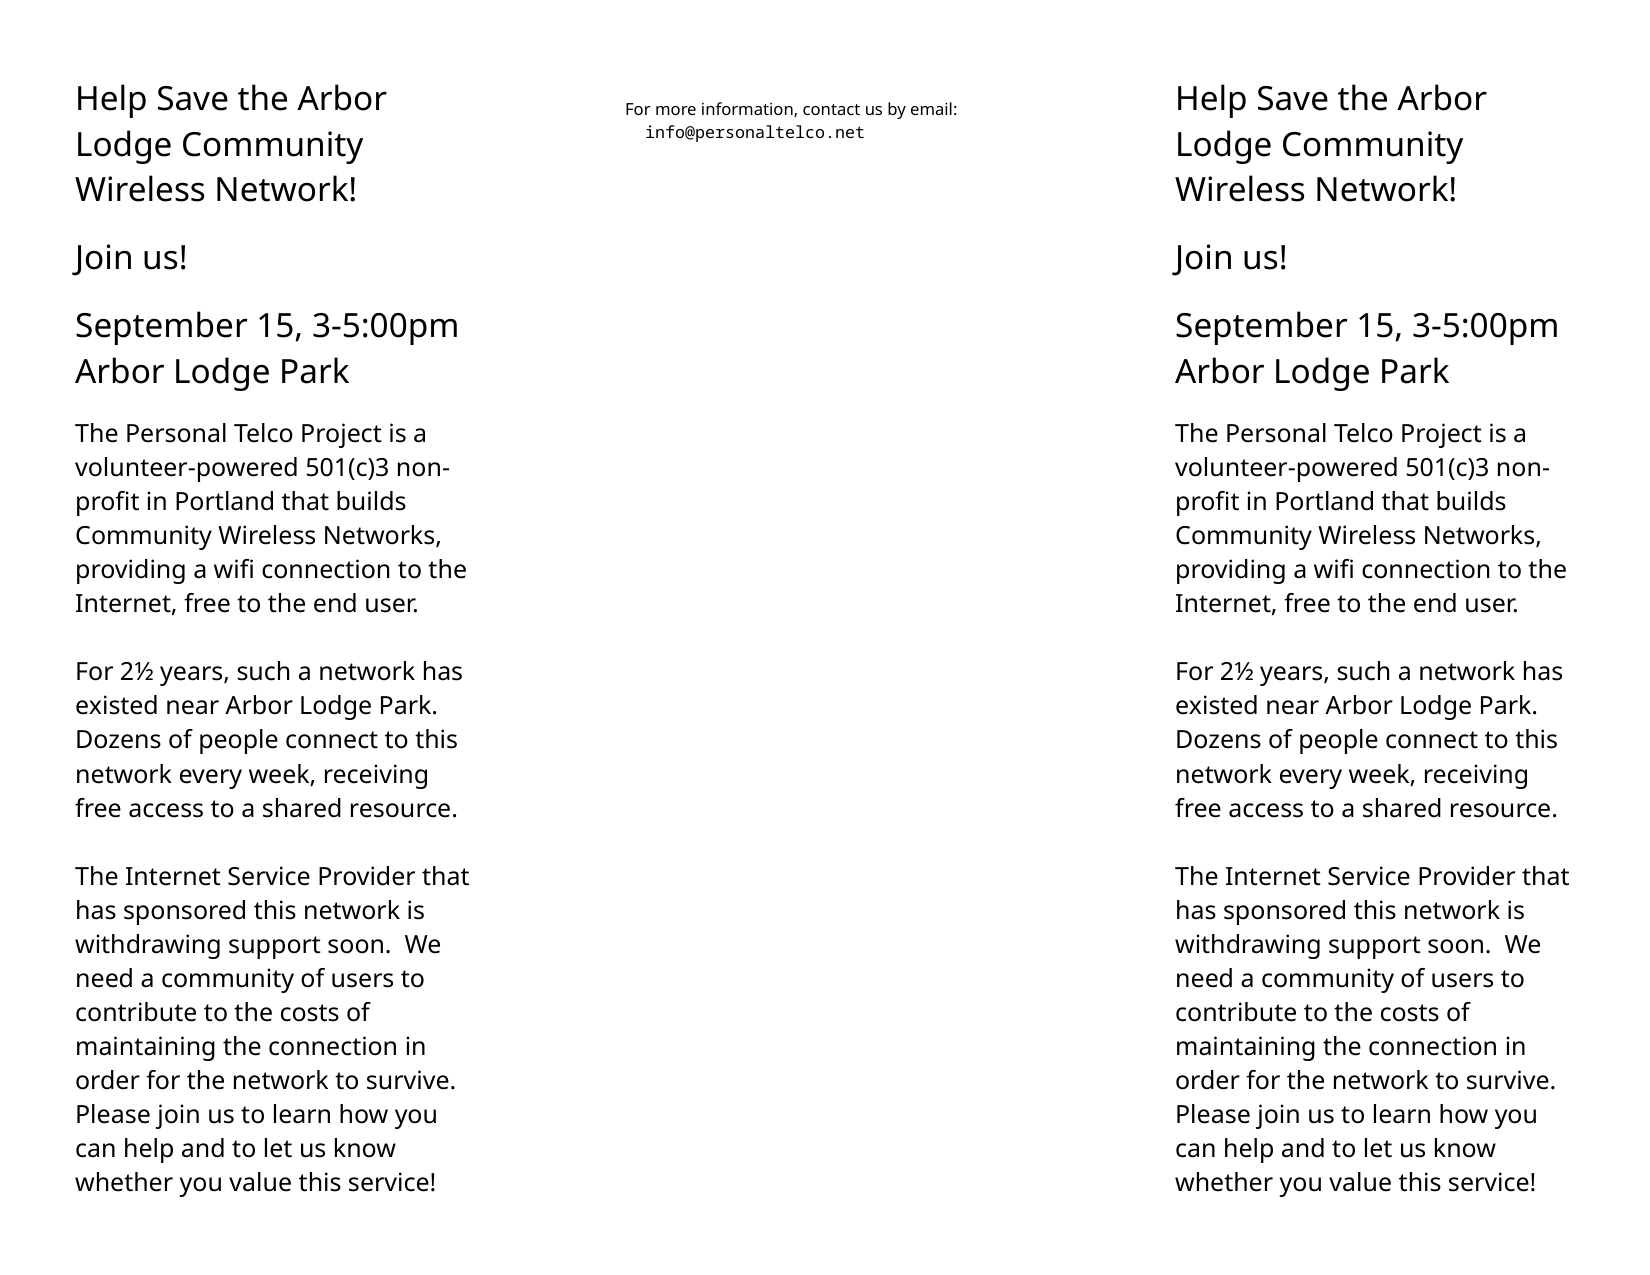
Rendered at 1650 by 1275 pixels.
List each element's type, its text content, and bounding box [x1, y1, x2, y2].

text September 15, 3-5:00pm [1175, 302, 1575, 347]
text Join us! [75, 234, 475, 279]
text For 2½ years, such a network has existed near Arbor Lodge Park. Dozens of people connect to this network every week, receiving free access to a shared resource. [75, 654, 475, 824]
text Arbor Lodge Park [75, 347, 475, 393]
text September 15, 3-5:00pm [75, 302, 475, 347]
text The Personal Telco Project is a volunteer-powered 501(c)3 non-profit in Portland that builds Community Wireless Networks, providing a wifi connection to the Internet, free to the end user. [75, 416, 475, 620]
text Help Save the Arbor Lodge Community Wireless Network! [75, 75, 475, 211]
text For more information, contact us by email: [625, 98, 1025, 120]
text The Internet Service Provider that has sponsored this network is withdrawing support soon. We need a community of users to contribute to the costs of maintaining the connection in order for the network to survive. Please join us to learn how you can help and to let us know whether you value this service! [1175, 858, 1575, 1199]
text For 2½ years, such a network has existed near Arbor Lodge Park. Dozens of people connect to this network every week, receiving free access to a shared resource. [1175, 654, 1575, 824]
text The Internet Service Provider that has sponsored this network is withdrawing support soon. We need a community of users to contribute to the costs of maintaining the connection in order for the network to survive. Please join us to learn how you can help and to let us know whether you value this service! [75, 858, 475, 1199]
text info@personaltelco.net [625, 120, 1025, 143]
text The Personal Telco Project is a volunteer-powered 501(c)3 non-profit in Portland that builds Community Wireless Networks, providing a wifi connection to the Internet, free to the end user. [1175, 416, 1575, 620]
text Arbor Lodge Park [1175, 347, 1575, 393]
text Join us! [1175, 234, 1575, 279]
text Help Save the Arbor Lodge Community Wireless Network! [1175, 75, 1575, 211]
